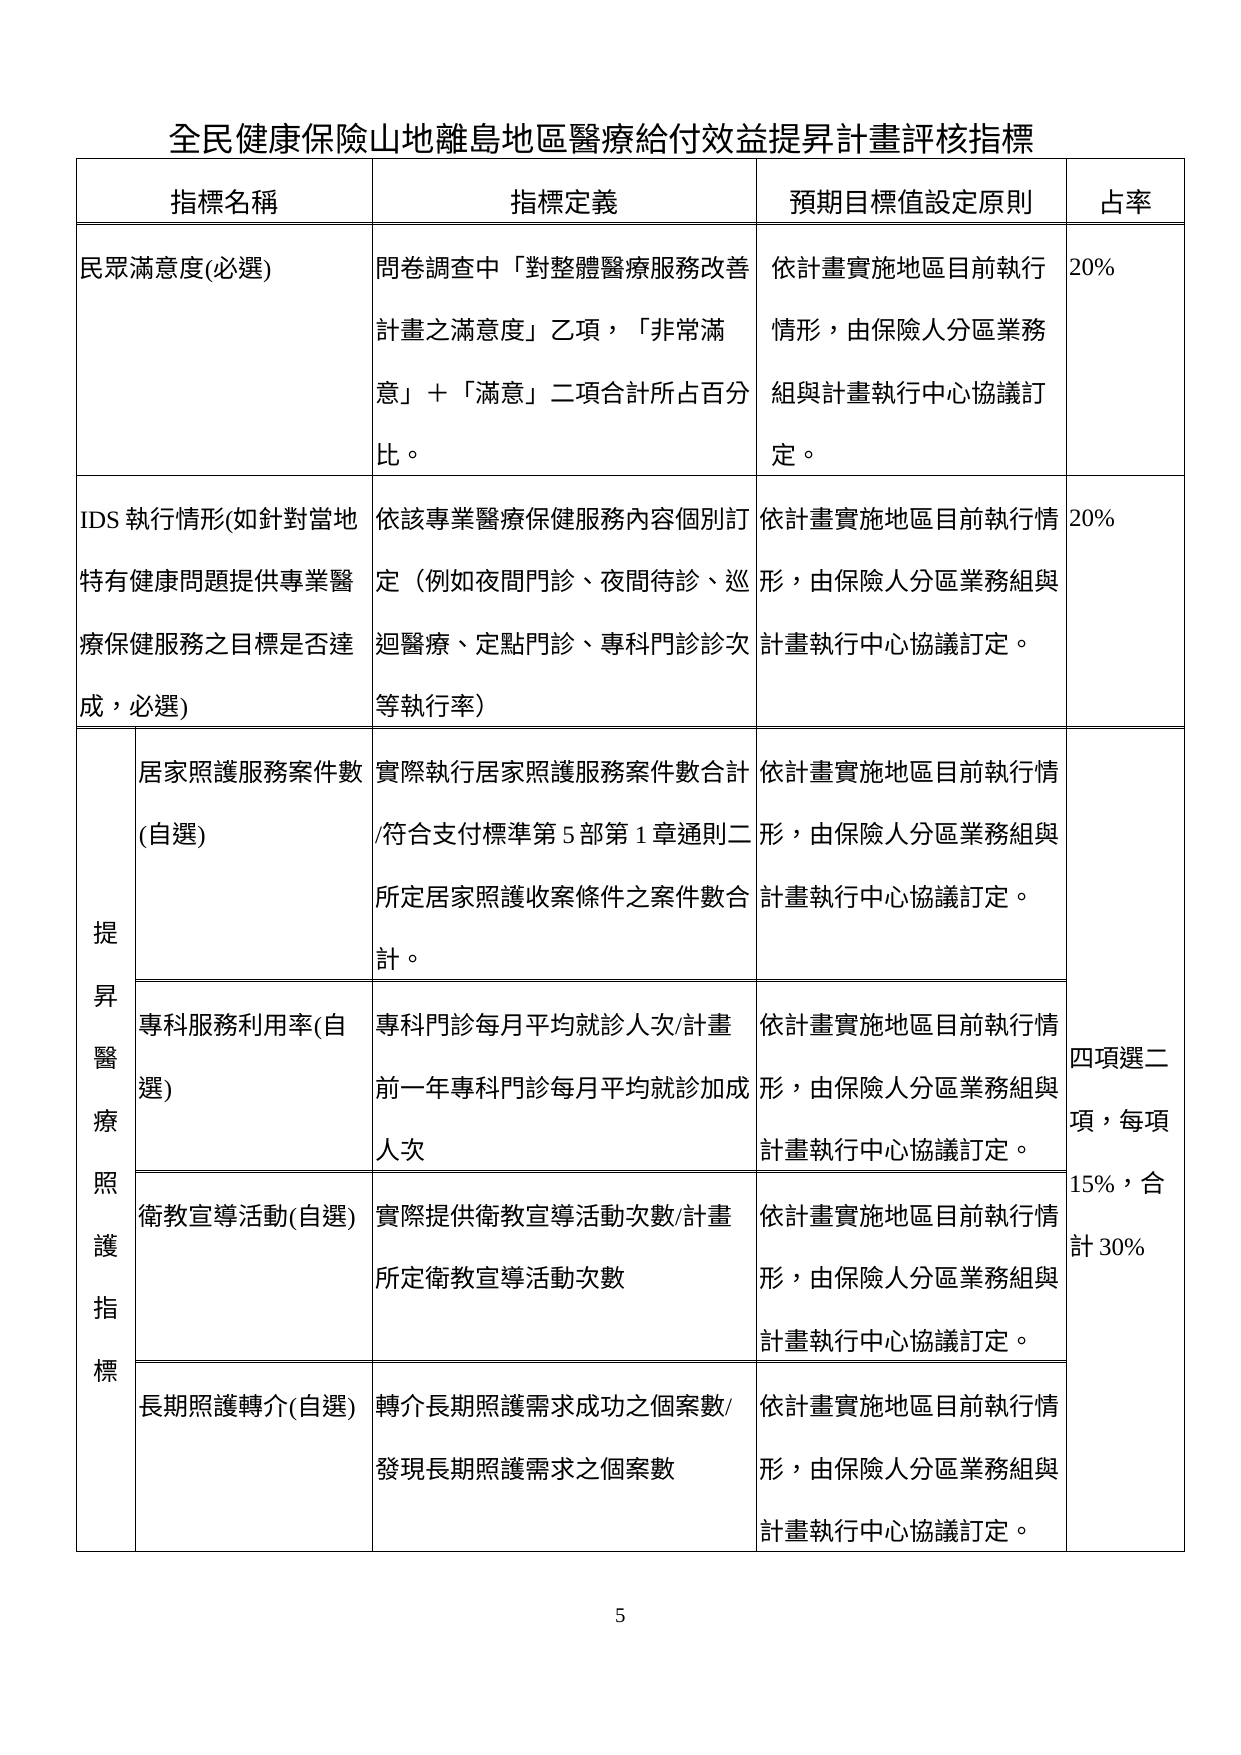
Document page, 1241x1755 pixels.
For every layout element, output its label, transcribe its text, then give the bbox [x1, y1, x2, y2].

table_header 指標名稱 [77, 159, 372, 222]
table_cell 20% [1067, 476, 1184, 726]
table_cell 長期照護轉介(自選) [136, 1363, 372, 1551]
table_header 指標定義 [373, 159, 756, 222]
table_cell 提 昇 醫 療 照 護 指 標 [77, 729, 135, 1551]
table_cell 依計畫實施地區目前執行情形，由保險人分區業務組與計畫執行中心協議訂定。 [757, 225, 1066, 475]
table_cell 依計畫實施地區目前執行情形，由保險人分區業務組與計畫執行中心協議訂定。 [757, 476, 1066, 726]
table_header 預期目標值設定原則 [757, 159, 1066, 222]
table_cell 問卷調查中「對整體醫療服務改善計畫之滿意度」乙項，「非常滿意」＋「滿意」二項合計所占百分比。 [373, 225, 756, 475]
table_cell 實際提供衛教宣導活動次數/計畫所定衛教宣導活動次數 [373, 1173, 756, 1360]
table_cell 實際執行居家照護服務案件數合計/符合支付標準第5部第1章通則二所定居家照護收案條件之案件數合計。 [373, 729, 756, 979]
text 全民健康保險山地離島地區醫療給付效益提昇計畫評核指標 [168, 96, 1122, 158]
table_cell 專科門診每月平均就診人次/計畫前一年專科門診每月平均就診加成人次 [373, 982, 756, 1169]
table_cell 轉介長期照護需求成功之個案數/發現長期照護需求之個案數 [373, 1363, 756, 1551]
table_cell 依計畫實施地區目前執行情形，由保險人分區業務組與計畫執行中心協議訂定。 [757, 982, 1066, 1169]
table_cell 衛教宣導活動(自選) [136, 1173, 372, 1360]
table_cell IDS執行情形(如針對當地特有健康問題提供專業醫療保健服務之目標是否達成，必選) [77, 476, 372, 726]
table_cell 依該專業醫療保健服務內容個別訂定（例如夜間門診、夜間待診、巡迴醫療、定點門診、專科門診診次等執行率） [373, 476, 756, 726]
table_header 占率 [1067, 159, 1184, 222]
table_cell 依計畫實施地區目前執行情形，由保險人分區業務組與計畫執行中心協議訂定。 [757, 1173, 1066, 1360]
table_cell 專科服務利用率(自選) [136, 982, 372, 1169]
table_cell 20% [1067, 225, 1184, 475]
table_cell 依計畫實施地區目前執行情形，由保險人分區業務組與計畫執行中心協議訂定。 [757, 1363, 1066, 1551]
table_cell 居家照護服務案件數(自選) [136, 729, 372, 979]
table_cell 四項選二項，每項15%，合計30% [1067, 729, 1184, 1551]
table_cell 民眾滿意度(必選) [77, 225, 372, 475]
table_cell 依計畫實施地區目前執行情形，由保險人分區業務組與計畫執行中心協議訂定。 [757, 729, 1066, 979]
